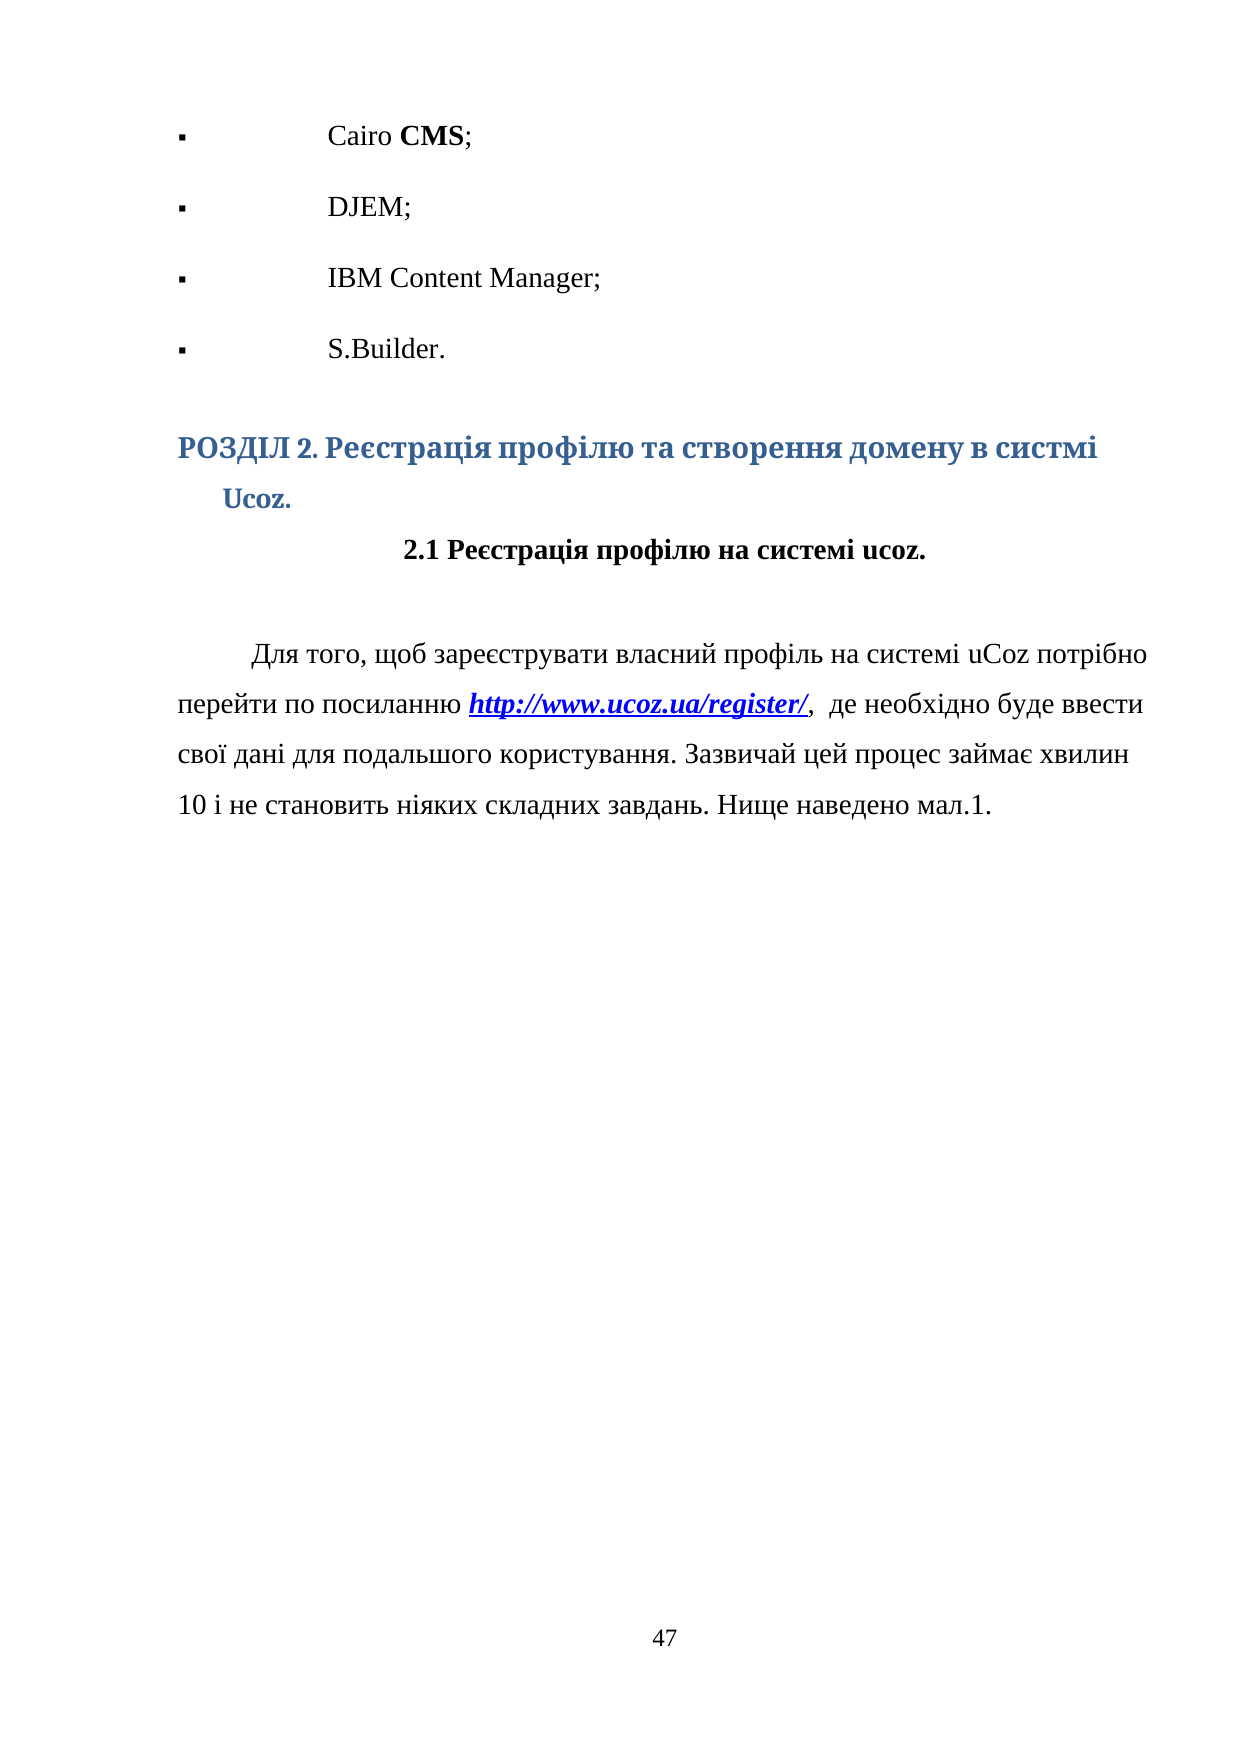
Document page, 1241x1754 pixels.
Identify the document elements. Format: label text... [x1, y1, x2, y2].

list IBM Content Manager; [177, 260, 1152, 294]
list DJEM; [177, 189, 1152, 223]
subtitle РОЗДІЛ 2. Реєстрація профілю та створення домену в систмі Ucoz. [177, 432, 1152, 516]
text Для того, щоб зареєструвати власний профіль на системі uCoz потрібно перейти по посиланню http://www.ucoz.ua/register/, де необхідно буде ввести свої дані для подальшого користування. Зазвичай цей процес займає хвилин 10 і не становить ніяких складних завдань. Нище наведено мал.1. [177, 636, 1152, 820]
list Cairo CMS; [177, 118, 1152, 152]
list S.Builder. [177, 332, 1152, 365]
text 2.1 Реєстрація профілю на системі ucoz. [177, 532, 1152, 566]
